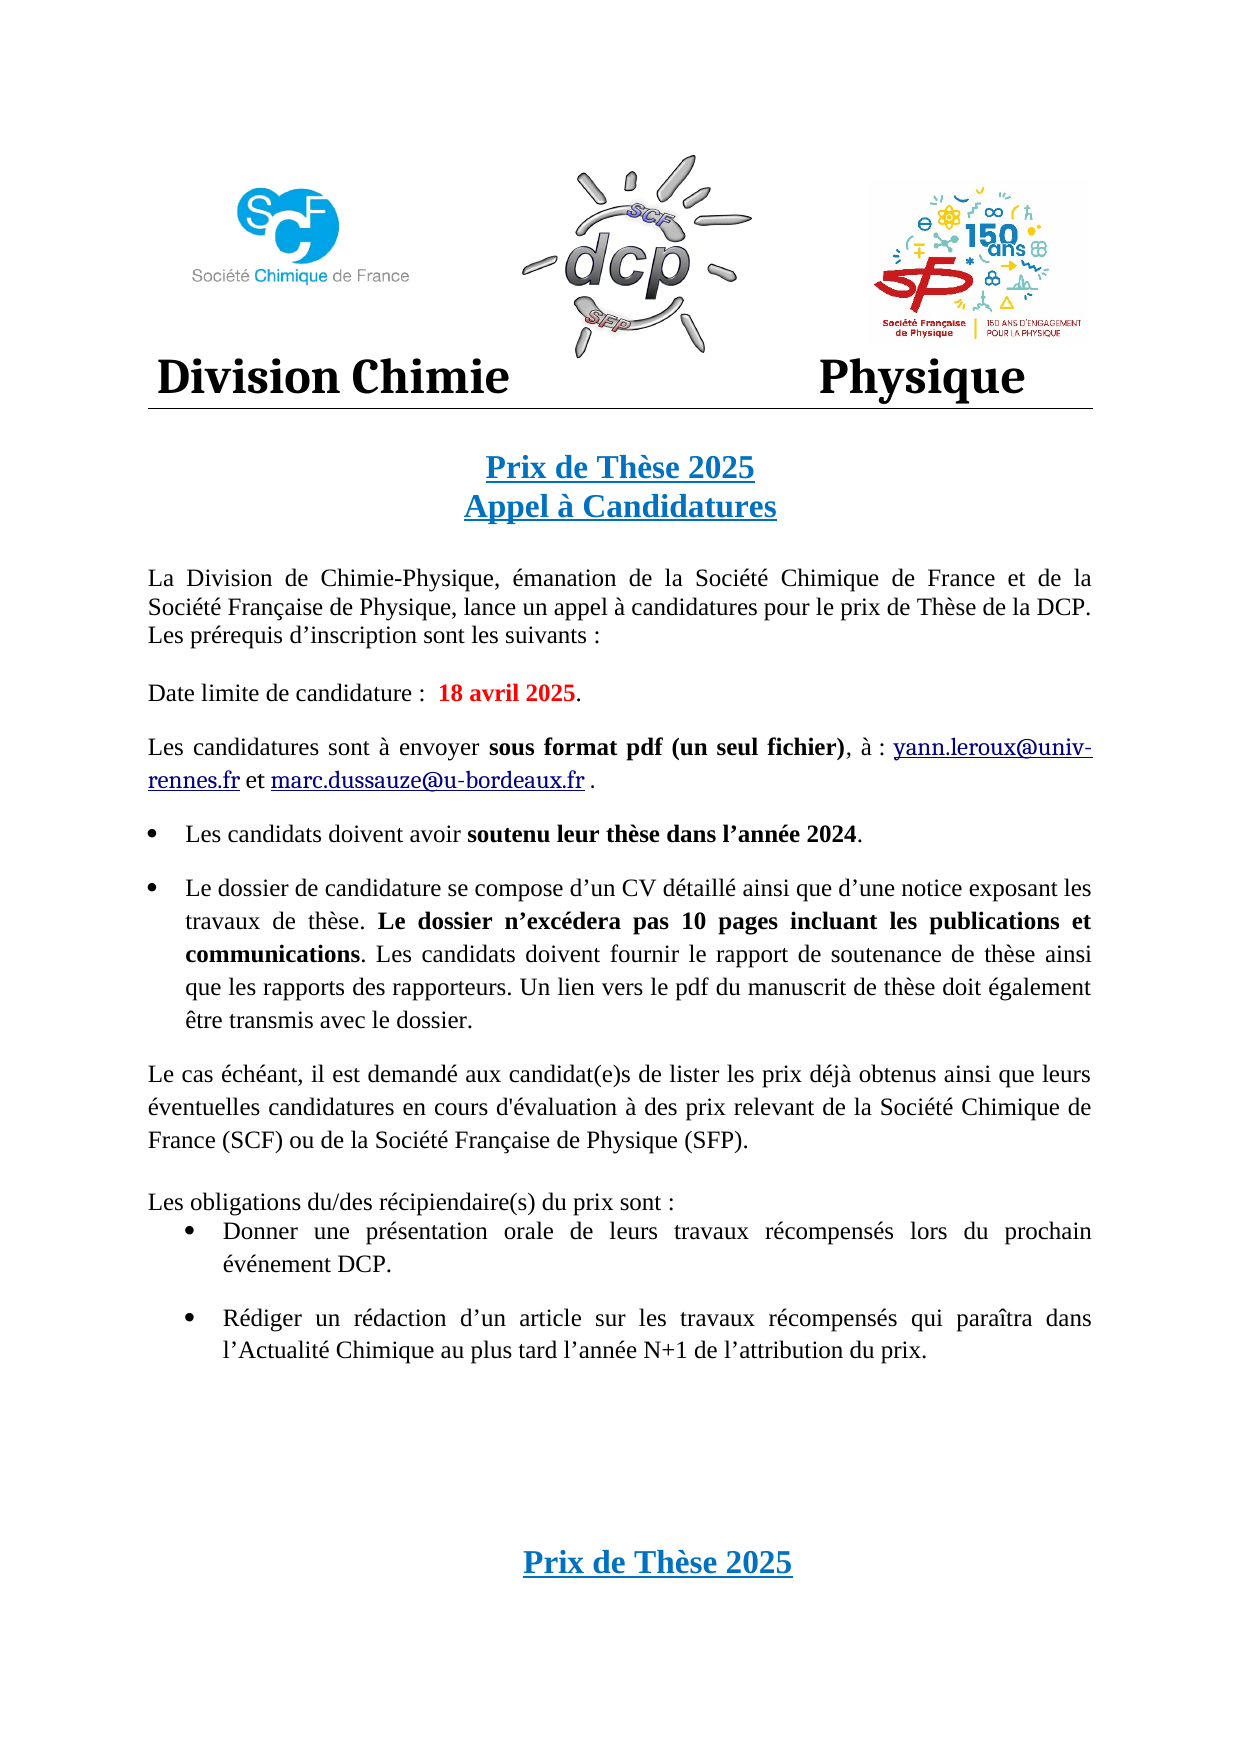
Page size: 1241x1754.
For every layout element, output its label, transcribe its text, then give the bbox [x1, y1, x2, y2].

text Date limite de candidature : 18 avril 2025. [148, 678, 1093, 707]
text Le cas échéant, il est demandé aux candidat(e)s de lister les prix déjà obtenus ainsi que leurs éventuelles candidatures en cours d'évaluation à des prix relevant de la Société Chimique de France (SCF) ou de la Société Française de Physique (SFP). [148, 1059, 1093, 1154]
list Rédiger un rédaction d’un article sur les travaux récompensés qui paraîtra dans l’Actualité Chimique au plus tard l’année N+1 de l’attribution du prix. [185, 1303, 1093, 1364]
text Division Chimie Physique [148, 349, 1093, 408]
list Prix de Thèse 2025 [223, 1543, 1093, 1581]
text La Division de Chimie-Physique, émanation de la Société Chimique de France et de la Société Française de Physique, lance un appel à candidatures pour le prix de Thèse de la DCP. [148, 563, 1093, 620]
text Appel à Candidatures [148, 486, 1093, 524]
text Les prérequis d’inscription sont les suivants : [148, 620, 1093, 649]
list Le dossier de candidature se compose d’un CV détaillé ainsi que d’une notice exposant les travaux de thèse. Le dossier n’excédera pas 10 pages incluant les publications et communications. Les candidats doivent fournir le rapport de soutenance de thèse ainsi que les rapports des rapporteurs. Un lien vers le pdf du manuscrit de thèse doit également être transmis avec le dossier. [148, 873, 1093, 1034]
text Les candidatures sont à envoyer sous format pdf (un seul fichier), à : yann.leroux@univ-rennes.fr et marc.dussauze@u-bordeaux.fr . [148, 732, 1093, 794]
list Donner une présentation orale de leurs travaux récompensés lors du prochain événement DCP. [185, 1216, 1093, 1277]
text Les obligations du/des récipiendaire(s) du prix sont : [148, 1187, 1093, 1216]
list Les candidats doivent avoir soutenu leur thèse dans l’année 2024. [148, 819, 1093, 848]
text Prix de Thèse 2025 [148, 448, 1093, 486]
